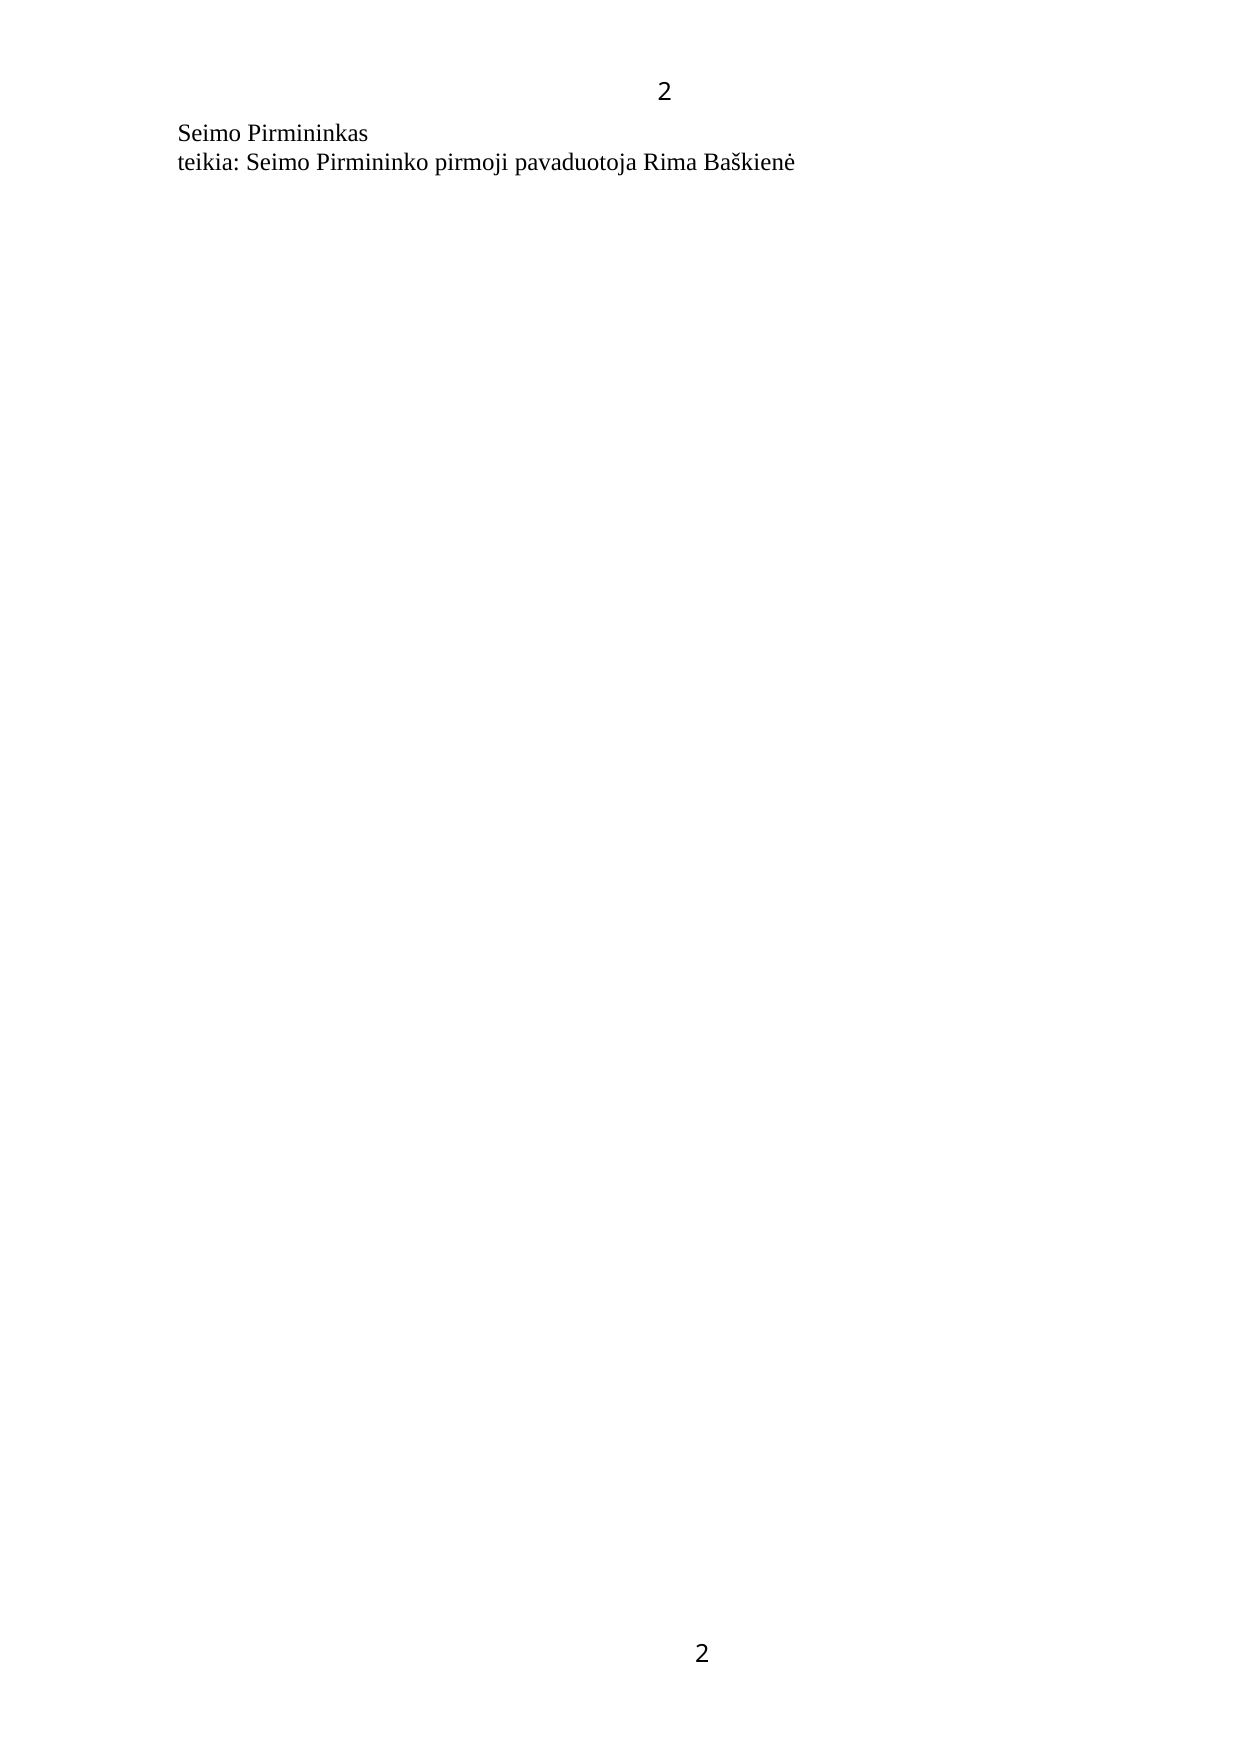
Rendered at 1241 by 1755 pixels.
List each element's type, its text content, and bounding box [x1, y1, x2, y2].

text Seimo Pirmininkas [177, 118, 1152, 147]
text teikia: Seimo Pirmininko pirmoji pavaduotoja Rima Baškienė [177, 147, 1152, 176]
